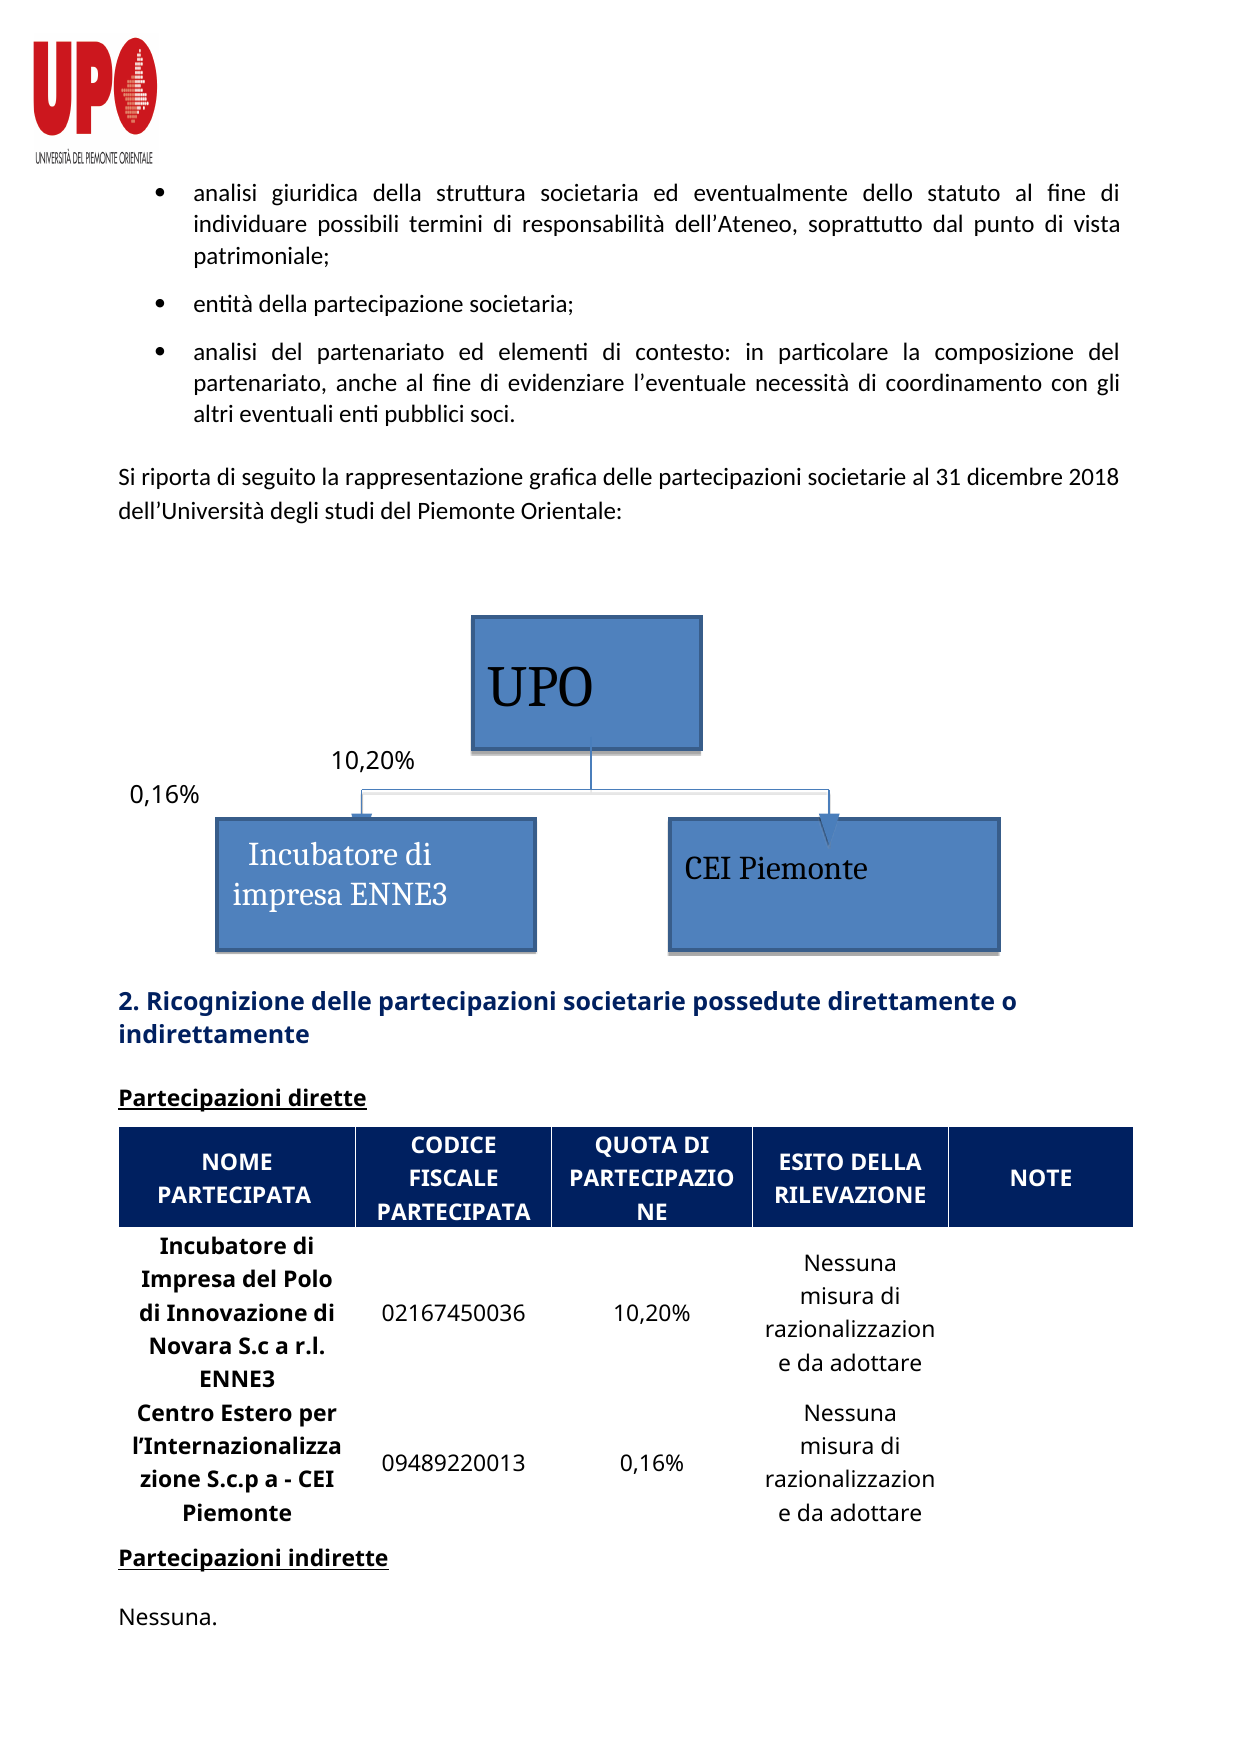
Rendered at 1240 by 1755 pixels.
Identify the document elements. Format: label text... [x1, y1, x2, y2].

table_cell Nessuna misura di razionalizzazione da adottare [752, 1228, 948, 1394]
table_cell 10,20% [551, 1228, 752, 1394]
list entità della partecipazione societaria; [156, 288, 1121, 318]
table_header NOTE [949, 1127, 1133, 1227]
table_cell Nessuna misura di razionalizzazione da adottare [752, 1394, 948, 1528]
table_header CODICE FISCALE PARTECIPATA [356, 1127, 551, 1227]
text Si riporta di seguito la rappresentazione grafica delle partecipazioni societarie al 31 dicembre 2018 dell’Università degli studi del Piemonte Orientale: [118, 459, 1121, 526]
table_cell Centro Estero per l’Internazionalizzazione S.c.p a - CEI Piemonte [118, 1394, 356, 1528]
table_header 10,20% 0,16% [118, 538, 1121, 971]
table_cell [948, 1228, 1134, 1394]
list analisi del partenariato ed elementi di contesto: in particolare la composizione del partenariato, anche al fine di evidenziare l’eventuale necessità di coordinamento con gli altri eventuali enti pubblici soci. [156, 336, 1121, 429]
table_header NOME PARTECIPATA [119, 1127, 355, 1227]
table_cell 0,16% [551, 1394, 752, 1528]
table_cell 09489220013 [356, 1394, 551, 1528]
text 2. Ricognizione delle partecipazioni societarie possedute direttamente o indirettamente [118, 984, 1121, 1051]
table_cell 02167450036 [356, 1228, 551, 1394]
text Partecipazioni dirette [118, 1080, 1121, 1113]
table_header QUOTA DI PARTECIPAZIONE [552, 1127, 752, 1227]
table_header ESITO DELLA RILEVAZIONE [753, 1127, 948, 1227]
table_cell Incubatore di Impresa del Polo di Innovazione di Novara S.c a r.l. ENNE3 [118, 1228, 356, 1394]
text Nessuna. [118, 1598, 1121, 1632]
text Partecipazioni indirette [118, 1540, 1121, 1573]
list analisi giuridica della struttura societaria ed eventualmente dello statuto al fine di individuare possibili termini di responsabilità dell’Ateneo, soprattutto dal punto di vista patrimoniale; [156, 177, 1121, 270]
table_cell [948, 1394, 1134, 1528]
